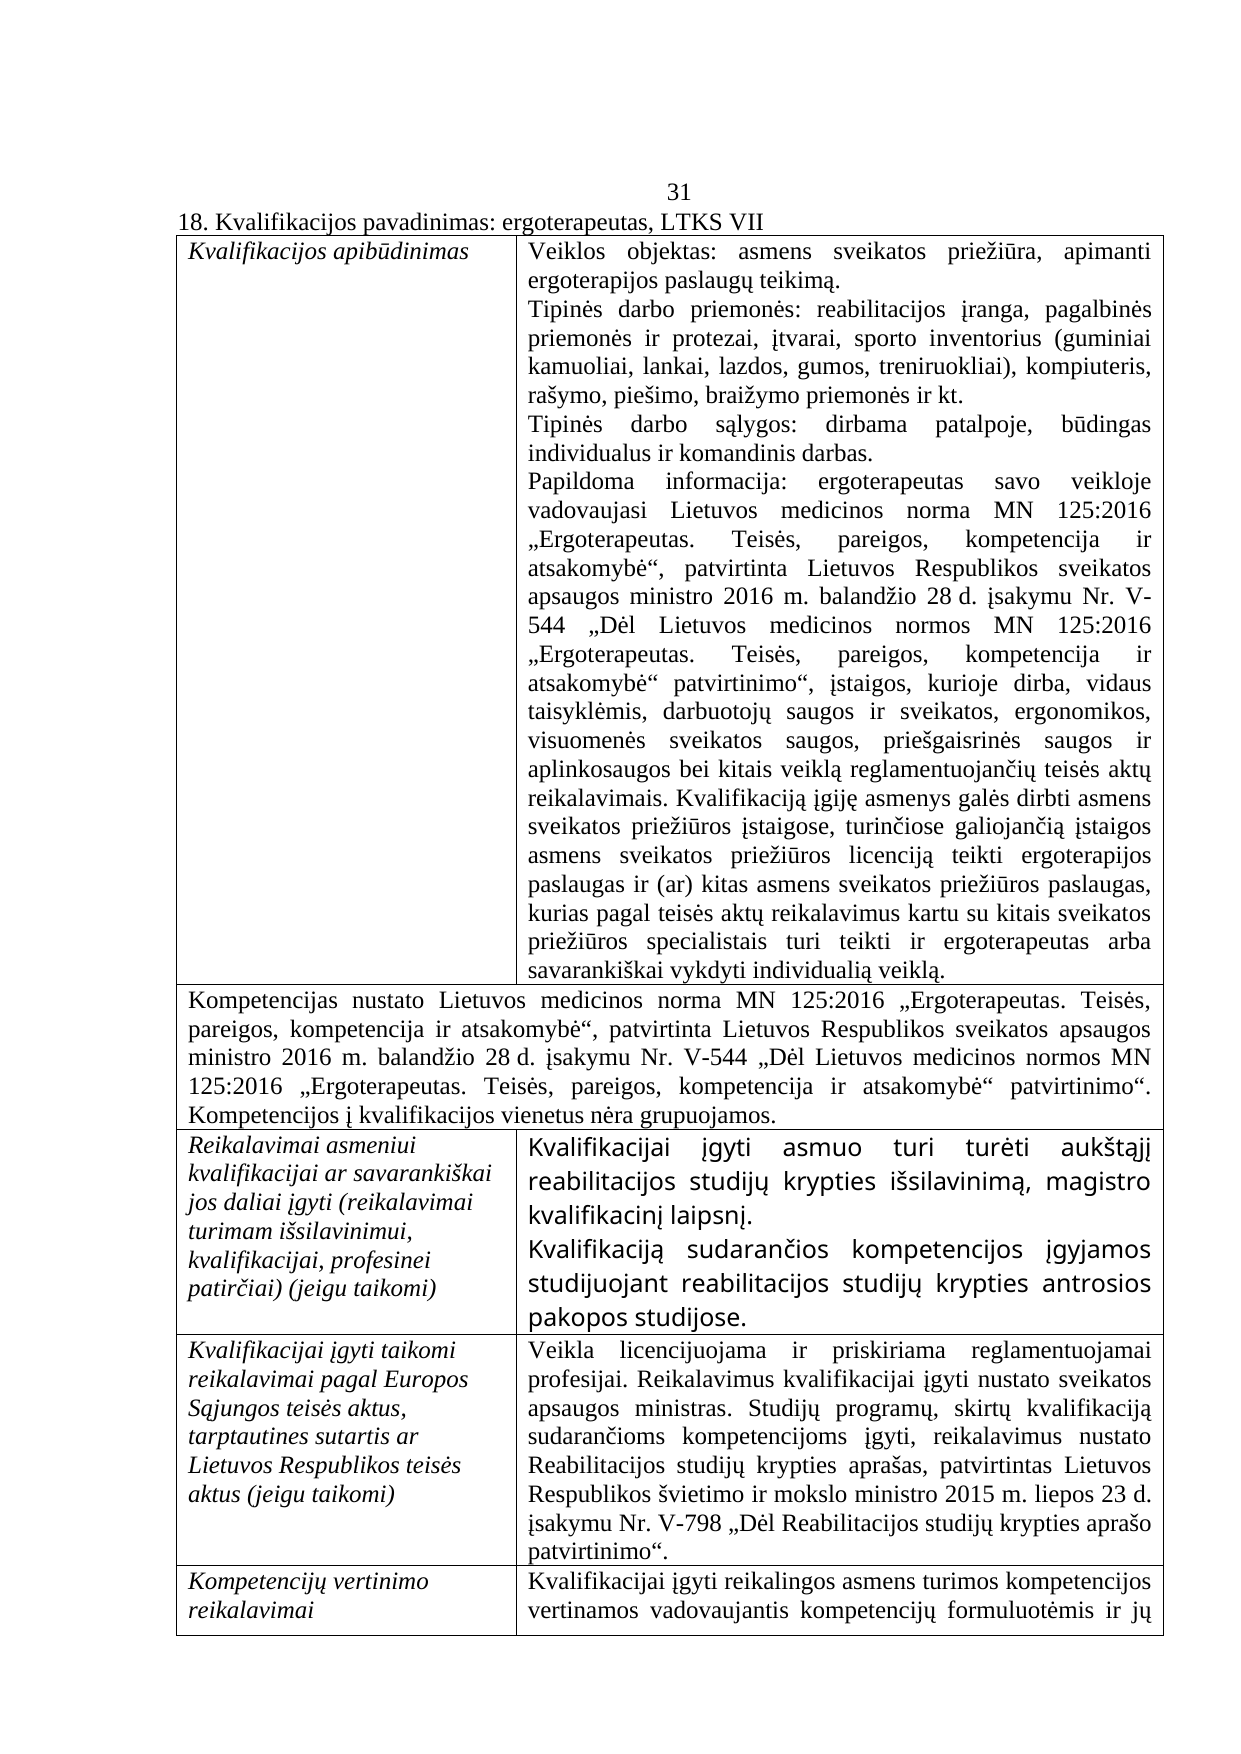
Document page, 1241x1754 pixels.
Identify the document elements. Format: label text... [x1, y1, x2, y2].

text 18. Kvalifikacijos pavadinimas: ergoterapeutas, LTKS VII [177, 207, 1181, 235]
table_cell Veikla licencijuojama ir priskiriama reglamentuojamai profesijai. Reikalavimus kvalifikacijai įgyti nustato sveikatos apsaugos ministras. Studijų programų, skirtų kvalifikaciją sudarančioms kompetencijoms įgyti, reikalavimus nustato Reabilitacijos studijų krypties aprašas, patvirtintas Lietuvos Respublikos švietimo ir mokslo ministro 2015 m. liepos 23 d. įsakymu Nr. V-798 „Dėl Reabilitacijos studijų krypties aprašo patvirtinimo“. [517, 1335, 1163, 1565]
table_cell Kvalifikacijai įgyti reikalingos asmens turimos kompetencijos vertinamos vadovaujantis kompetencijų formuluotėmis ir jų [517, 1566, 1163, 1635]
table_cell Kvalifikacijai įgyti taikomi reikalavimai pagal Europos Sąjungos teisės aktus, tarptautines sutartis ar Lietuvos Respublikos teisės aktus (jeigu taikomi) [177, 1335, 516, 1565]
table_cell Reikalavimai asmeniui kvalifikacijai ar savarankiškai jos daliai įgyti (reikalavimai turimam išsilavinimui, kvalifikacijai, profesinei patirčiai) (jeigu taikomi) [177, 1130, 516, 1334]
table_cell Kvalifikacijai įgyti asmuo turi turėti aukštąjį reabilitacijos studijų krypties išsilavinimą, magistro kvalifikacinį laipsnį. Kvalifikaciją sudarančios kompetencijos įgyjamos studijuojant reabilitacijos studijų krypties antrosios pakopos studijose. [517, 1130, 1163, 1334]
table_cell Kompetencijų vertinimo reikalavimai [177, 1566, 516, 1635]
table_header Kvalifikacijos apibūdinimas [177, 236, 516, 984]
table_cell Kompetencijas nustato Lietuvos medicinos norma MN 125:2016 „Ergoterapeutas. Teisės, pareigos, kompetencija ir atsakomybė“, patvirtinta Lietuvos Respublikos sveikatos apsaugos ministro 2016 m. balandžio 28 d. įsakymu Nr. V-544 „Dėl Lietuvos medicinos normos MN 125:2016 „Ergoterapeutas. Teisės, pareigos, kompetencija ir atsakomybė“ patvirtinimo“. Kompetencijos į kvalifikacijos vienetus nėra grupuojamos. [177, 985, 1163, 1129]
table_header Veiklos objektas: asmens sveikatos priežiūra, apimanti ergoterapijos paslaugų teikimą. Tipinės darbo priemonės: reabilitacijos įranga, pagalbinės priemonės ir protezai, įtvarai, sporto inventorius (guminiai kamuoliai, lankai, lazdos, gumos, treniruokliai), kompiuteris, rašymo, piešimo, braižymo priemonės ir kt. Tipinės darbo sąlygos: dirbama patalpoje, būdingas individualus ir komandinis darbas. Papildoma informacija: ergoterapeutas savo veikloje vadovaujasi Lietuvos medicinos norma MN 125:2016 „Ergoterapeutas. Teisės, pareigos, kompetencija ir atsakomybė“, patvirtinta Lietuvos Respublikos sveikatos apsaugos ministro 2016 m. balandžio 28 d. įsakymu Nr. V-544 „Dėl Lietuvos medicinos normos MN 125:2016 „Ergoterapeutas. Teisės, pareigos, kompetencija ir atsakomybė“ patvirtinimo“, įstaigos, kurioje dirba, vidaus taisyklėmis, darbuotojų saugos ir sveikatos, ergonomikos, visuomenės sveikatos saugos, priešgaisrinės saugos ir aplinkosaugos bei kitais veiklą reglamentuojančių teisės aktų reikalavimais. Kvalifikaciją įgiję asmenys galės dirbti asmens sveikatos priežiūros įstaigose, turinčiose galiojančią įstaigos asmens sveikatos priežiūros licenciją teikti ergoterapijos paslaugas ir (ar) kitas asmens sveikatos priežiūros paslaugas, kurias pagal teisės aktų reikalavimus kartu su kitais sveikatos priežiūros specialistais turi teikti ir ergoterapeutas arba savarankiškai vykdyti individualią veiklą. [517, 236, 1163, 984]
